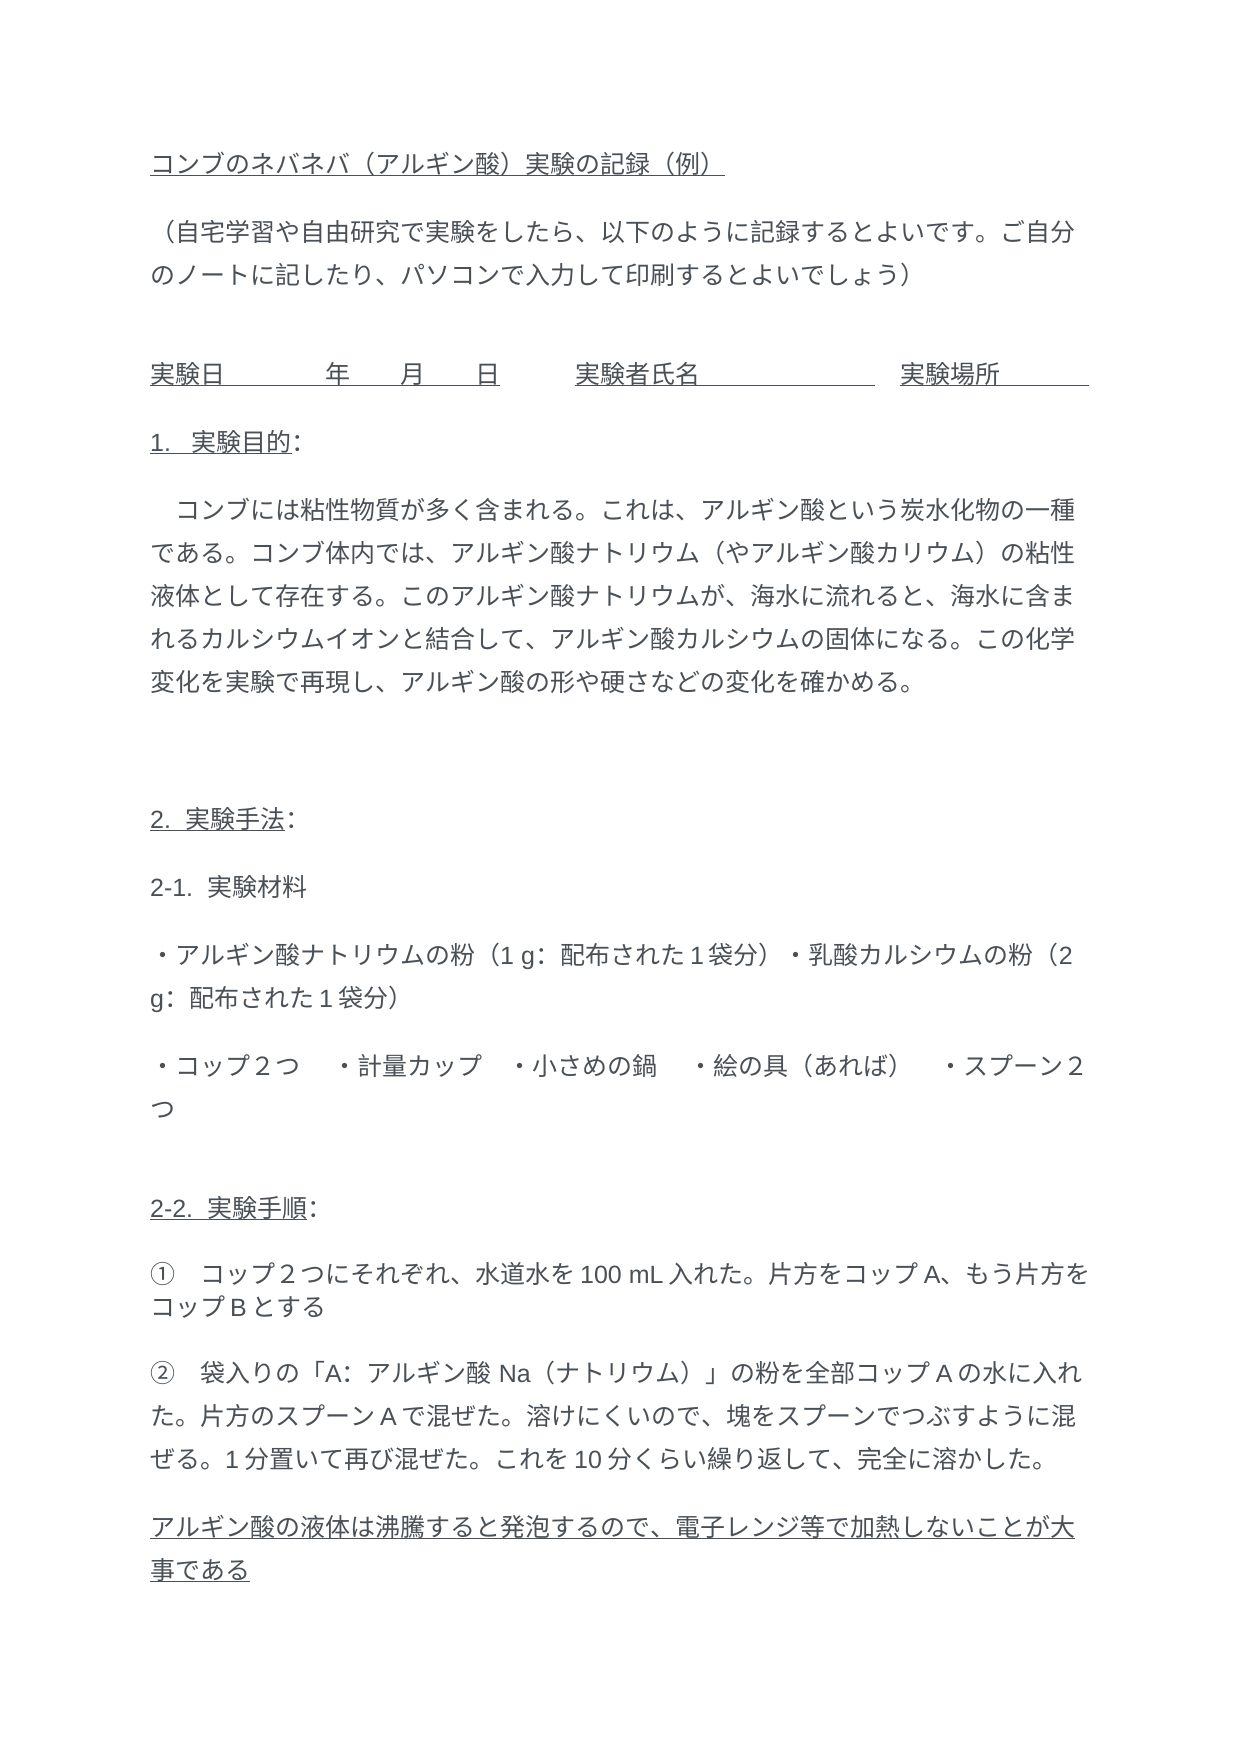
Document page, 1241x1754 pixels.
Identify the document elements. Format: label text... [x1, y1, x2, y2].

text 1. 実験目的： [150, 428, 1090, 456]
text ② 袋入りの「A：アルギン酸 Na（ナトリウム）」の粉を全部コップAの水に入れた。片方のスプーンAで混ぜた。溶けにくいので、塊をスプーンでつぶすように混ぜる。1分置いて再び混ぜた。これを10分くらい繰り返して、完全に溶かした。 [150, 1359, 1090, 1474]
text 2-1. 実験材料 [150, 873, 1090, 901]
text コンブのネバネバ（アルギン酸）実験の記録（例） [150, 150, 1090, 179]
text ① コップ２つにそれぞれ、水道水を100 mL入れた。片方をコップA、もう片方をコップBとする [150, 1259, 1090, 1321]
text （自宅学習や自由研究で実験をしたら、以下のように記録するとよいです。ご自分のノートに記したり、パソコンで入力して印刷するとよいでしょう） [150, 218, 1090, 290]
text コンブには粘性物質が多く含まれる。これは、アルギン酸という炭水化物の一種である。コンブ体内では、アルギン酸ナトリウム（やアルギン酸カリウム）の粘性液体として存在する。このアルギン酸ナトリウムが、海水に流れると、海水に含まれるカルシウムイオンと結合して、アルギン酸カルシウムの固体になる。この化学変化を実験で再現し、アルギン酸の形や硬さなどの変化を確かめる。 [150, 496, 1090, 697]
text ・コップ２つ ・計量カップ ・小さめの鍋 ・絵の具（あれば） ・スプーン２つ [150, 1052, 1090, 1124]
text 実験日 年 月 日 実験者氏名 実験場所 [150, 359, 1090, 388]
text ・アルギン酸ナトリウムの粉（1 g：配布された1袋分）・乳酸カルシウムの粉（2 g：配布された1袋分） [150, 941, 1090, 1013]
text 2. 実験手法： [150, 804, 1090, 833]
text アルギン酸の液体は沸騰すると発泡するので、電子レンジ等で加熱しないことが大事である [150, 1513, 1090, 1585]
text 2-2. 実験手順： [150, 1193, 1090, 1222]
